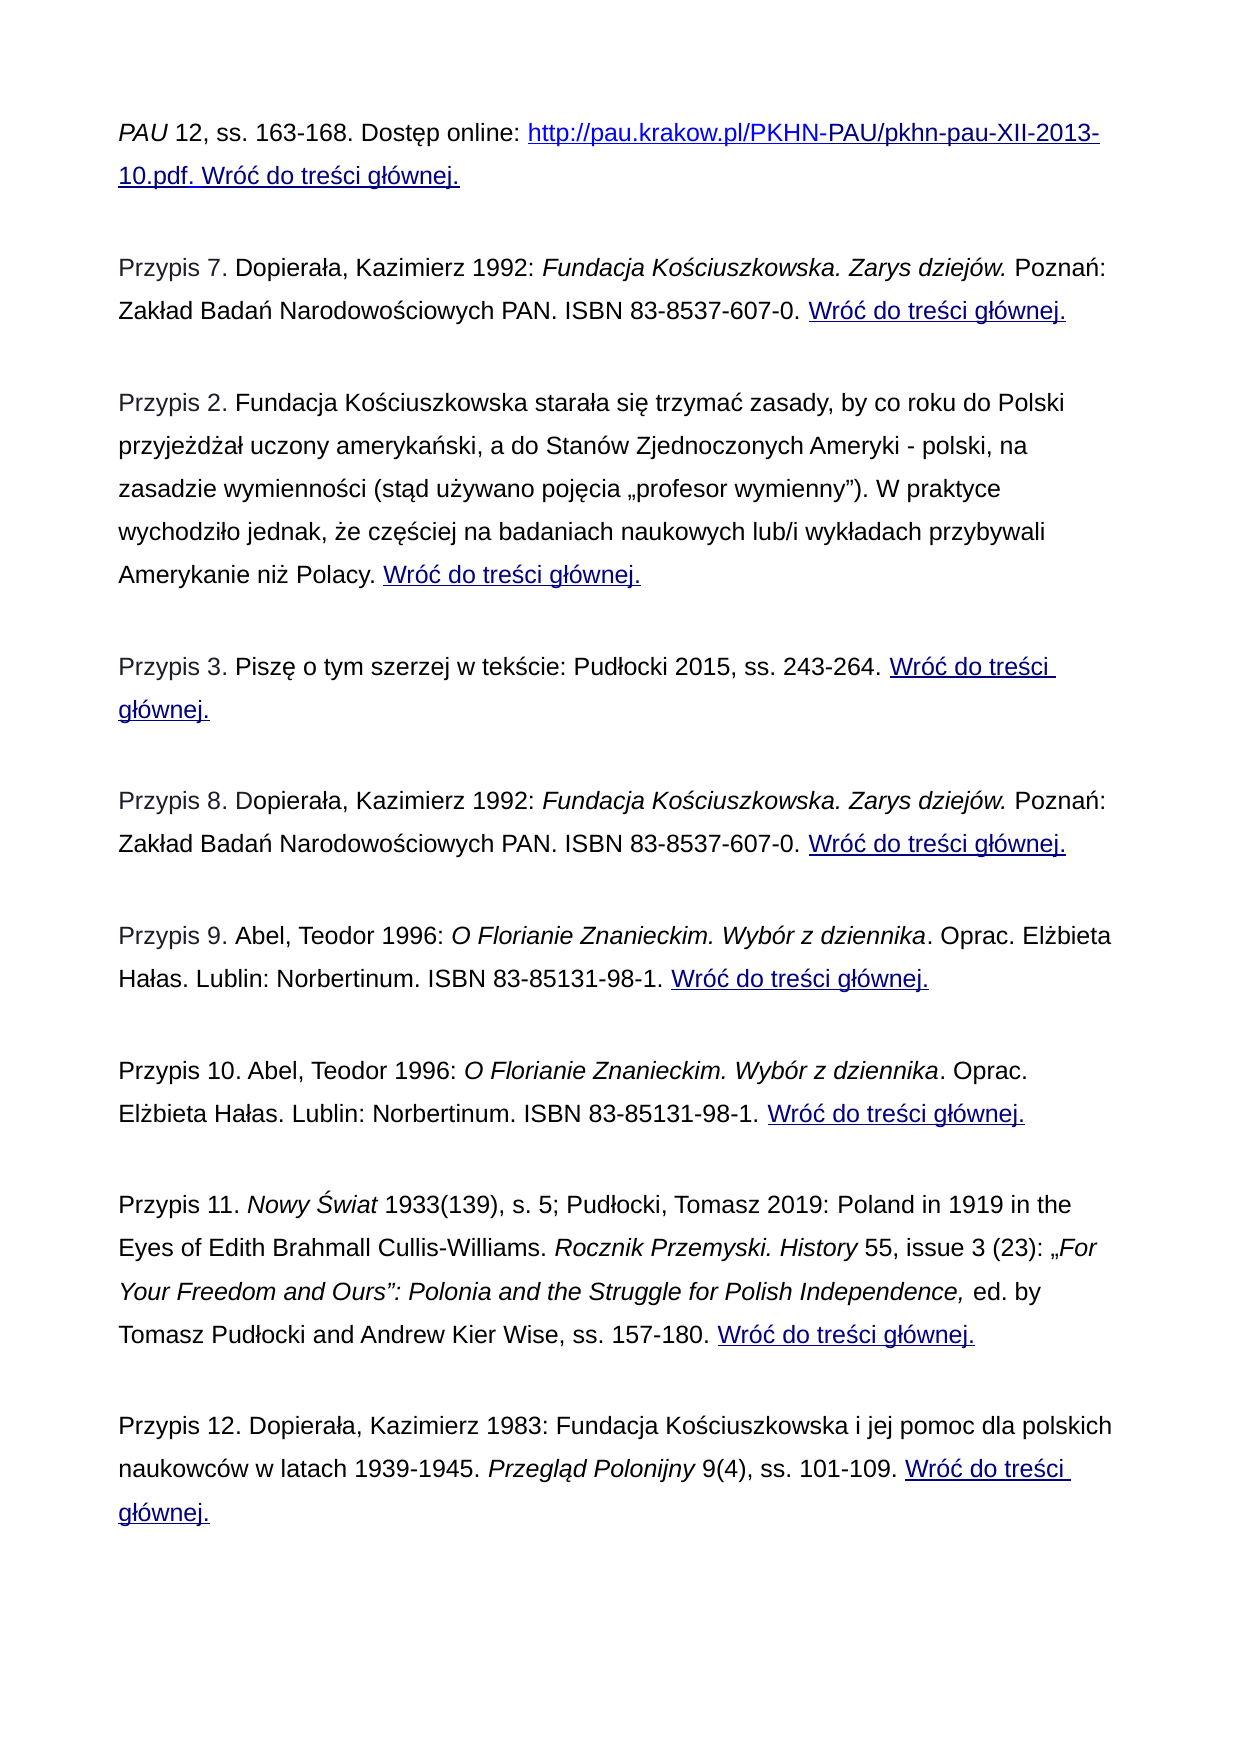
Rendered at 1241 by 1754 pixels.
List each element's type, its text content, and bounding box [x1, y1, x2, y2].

text Przypis 7. Dopierała, Kazimierz 1992: Fundacja Kościuszkowska. Zarys dziejów. Poznań: Zakład Badań Narodowościowych PAN. ISBN 83-8537-607-0. Wróć do treści głównej. [118, 253, 1122, 325]
text Przypis 3. Piszę o tym szerzej w tekście: Pudłocki 2015, ss. 243-264. Wróć do treści głównej. [118, 652, 1122, 723]
text Przypis 10. Abel, Teodor 1996: O Florianie Znanieckim. Wybór z dziennika. Oprac. Elżbieta Hałas. Lublin: Norbertinum. ISBN 83-85131-98-1. Wróć do treści głównej. [118, 1056, 1122, 1127]
text Przypis 11. Nowy Świat 1933(139), s. 5; Pudłocki, Tomasz 2019: Poland in 1919 in the Eyes of Edith Brahmall Cullis-Williams. Rocznik Przemyski. History 55, issue 3 (23): „For Your Freedom and Ours”: Polonia and the Struggle for Polish Independence, ed. by Tomasz Pudłocki and Andrew Kier Wise, ss. 157-180. Wróć do treści głównej. [118, 1190, 1122, 1348]
text PAU 12, ss. 163-168. Dostęp online: http://pau.krakow.pl/PKHN-PAU/pkhn-pau-XII-2013-10.pdf. Wróć do treści głównej. [118, 118, 1122, 190]
text Przypis 8. Dopierała, Kazimierz 1992: Fundacja Kościuszkowska. Zarys dziejów. Poznań: Zakład Badań Narodowościowych PAN. ISBN 83-8537-607-0. Wróć do treści głównej. [118, 786, 1122, 858]
text Przypis 12. Dopierała, Kazimierz 1983: Fundacja Kościuszkowska i jej pomoc dla polskich naukowców w latach 1939-1945. Przegląd Polonijny 9(4), ss. 101-109. Wróć do treści głównej. [118, 1411, 1122, 1526]
text Przypis 2. Fundacja Kościuszkowska starała się trzymać zasady, by co roku do Polski przyjeżdżał uczony amerykański, a do Stanów Zjednoczonych Ameryki - polski, na zasadzie wymienności (stąd używano pojęcia „profesor wymienny”). W praktyce wychodziło jednak, że częściej na badaniach naukowych lub/i wykładach przybywali Amerykanie niż Polacy. Wróć do treści głównej. [118, 387, 1122, 589]
text Przypis 9. Abel, Teodor 1996: O Florianie Znanieckim. Wybór z dziennika. Oprac. Elżbieta Hałas. Lublin: Norbertinum. ISBN 83-85131-98-1. Wróć do treści głównej. [118, 921, 1122, 993]
